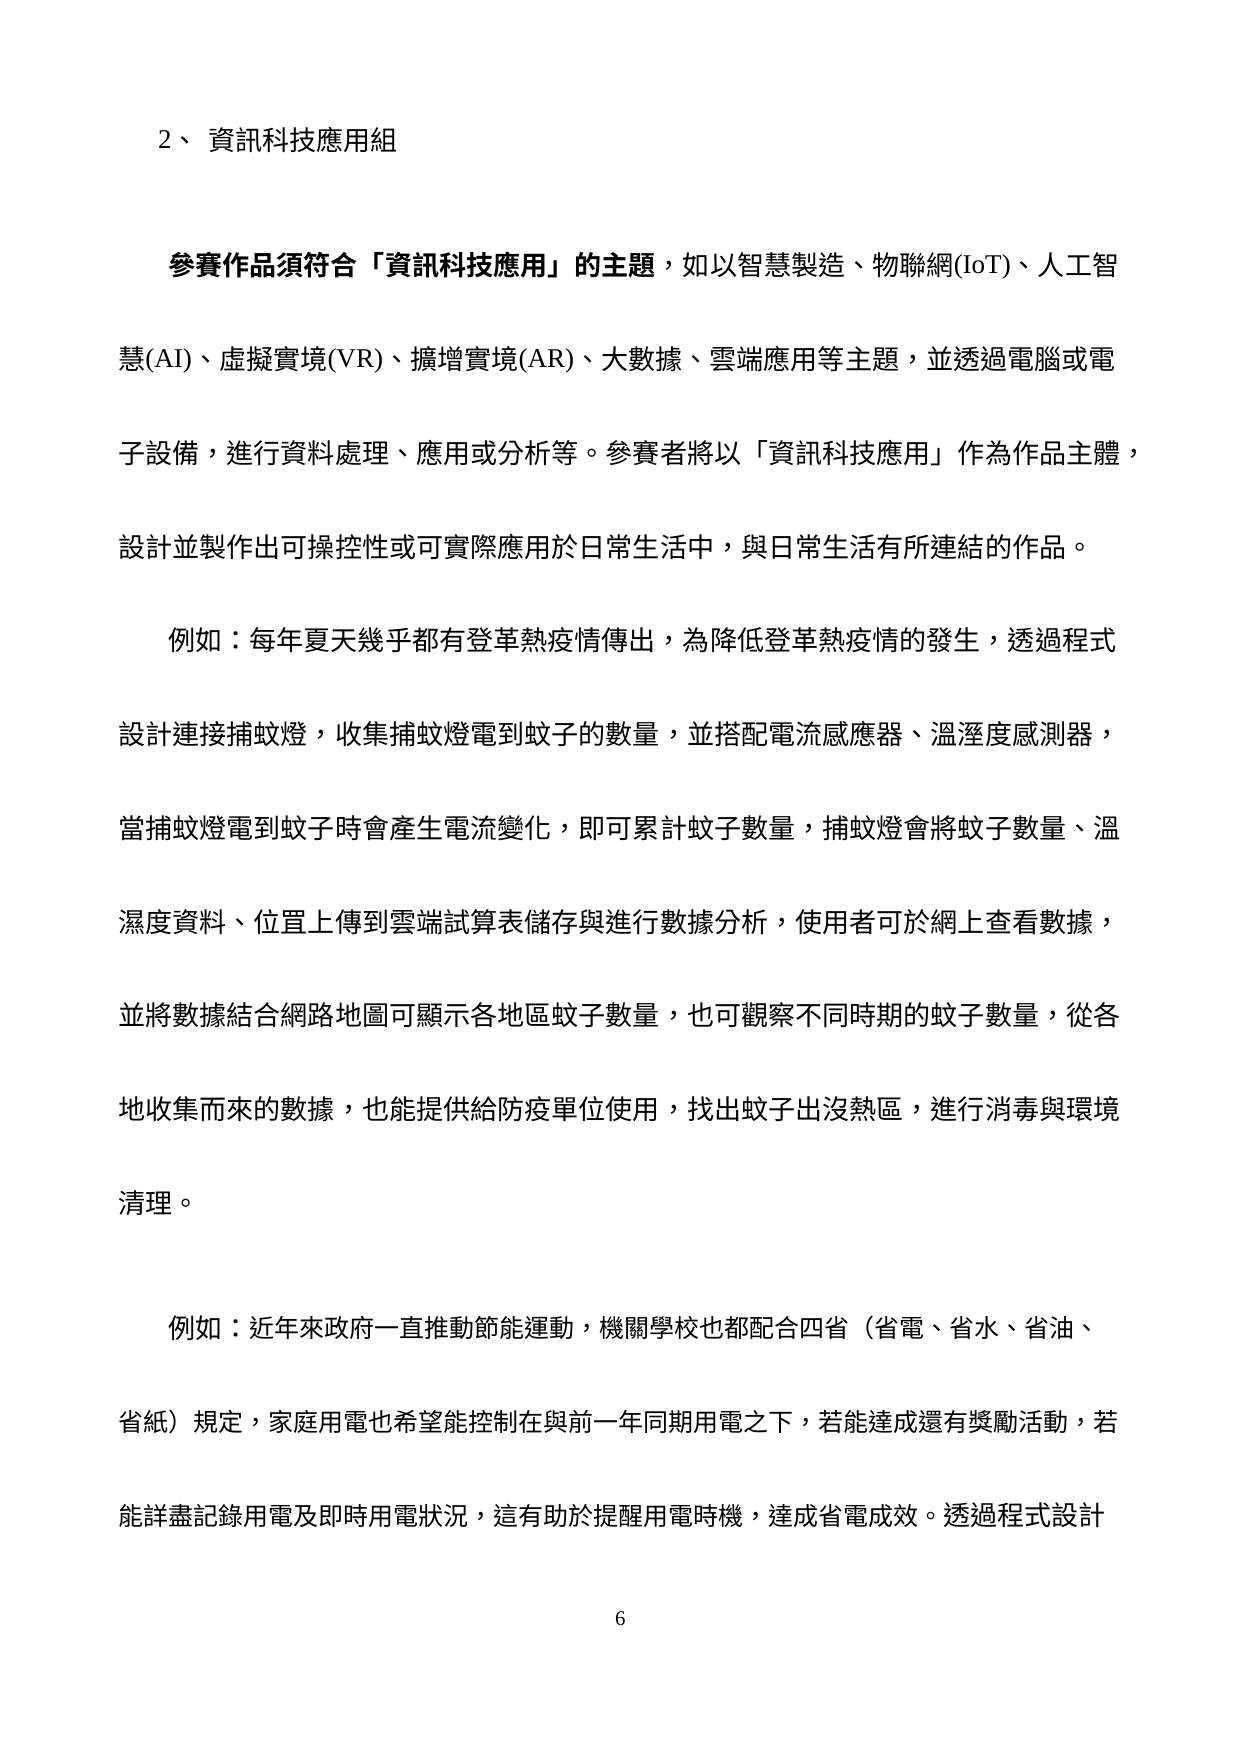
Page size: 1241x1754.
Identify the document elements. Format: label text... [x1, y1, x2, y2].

text 例如：近年來政府一直推動節能運動，機關學校也都配合四省（省電、省水、省油、省紙）規定，家庭用電也希望能控制在與前一年同期用電之下，若能達成還有獎勵活動，若能詳盡記錄用電及即時用電狀況，這有助於提醒用電時機，達成省電成效。透過程式設計並搭配電流感應器或連接數位電錶，結合溫溼度感測器、光度感測器收集用電資訊及相關資料後，上傳到雲端試算表儲存與進行數據分析，使用者可隨時透過網路查看現況數據，並將數據輸出用電曲線，使用者也可以查詢每日、每周或每月資料及比較圖，有效了解用電狀況。 [118, 1285, 1122, 1535]
list 資訊科技應用組 [158, 97, 1122, 160]
text 參賽作品須符合「資訊科技應用」的主題，如以智慧製造、物聯網(IoT)、人工智慧(AI)、虛擬實境(VR)、擴增實境(AR)、大數據、雲端應用等主題，並透過電腦或電子設備，進行資料處理、應用或分析等。參賽者將以「資訊科技應用」作為作品主體，設計並製作出可操控性或可實際應用於日常生活中，與日常生活有所連結的作品。 [118, 222, 1122, 566]
text 例如：每年夏天幾乎都有登革熱疫情傳出，為降低登革熱疫情的發生，透過程式設計連接捕蚊燈，收集捕蚊燈電到蚊子的數量，並搭配電流感應器、溫溼度感測器，當捕蚊燈電到蚊子時會產生電流變化，即可累計蚊子數量，捕蚊燈會將蚊子數量、溫濕度資料、位罝上傳到雲端試算表儲存與進行數據分析，使用者可於網上查看數據，並將數據結合網路地圖可顯示各地區蚊子數量，也可觀察不同時期的蚊子數量，從各地收集而來的數據，也能提供給防疫單位使用，找出蚊子出沒熱區，進行消毒與環境清理。 [118, 597, 1122, 1222]
